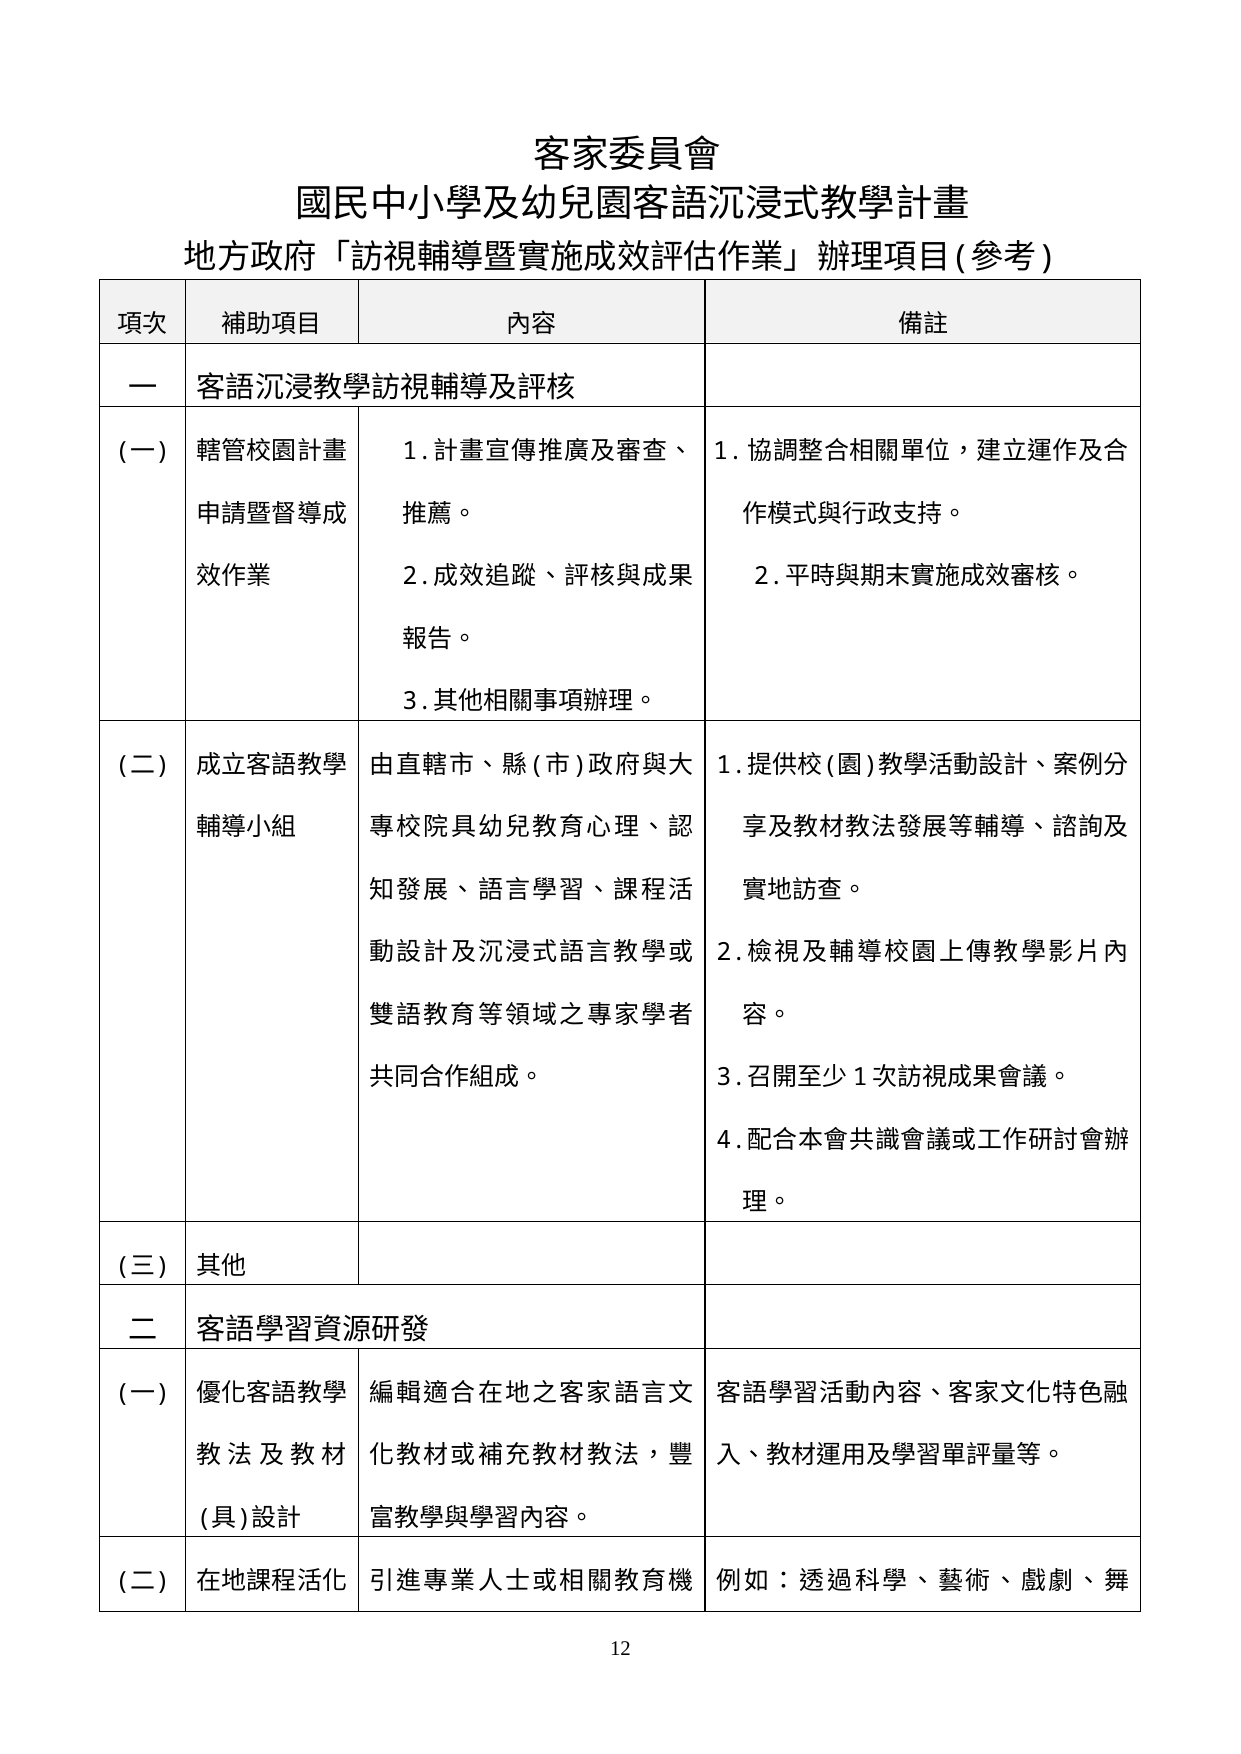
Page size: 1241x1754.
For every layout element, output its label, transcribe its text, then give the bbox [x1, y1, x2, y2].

table_cell 二 [100, 1285, 185, 1348]
table_cell 由直轄市、縣(市)政府與大專校院具幼兒教育心理、認知發展、語言學習、課程活動設計及沉浸式語言教學或雙語教育等領域之專家學者共同合作組成。 [359, 721, 704, 1221]
table_cell (三) [100, 1222, 185, 1284]
table_header 備註 [706, 280, 1140, 342]
table_cell 優化客語教學教法及教材(具)設計 [186, 1349, 358, 1536]
text 地方政府「訪視輔導暨實施成效評估作業」辦理項目(參考) [118, 227, 1122, 279]
table_cell 提供校(園)教學活動設計、案例分享及教材教法發展等輔導、諮詢及實地訪查。 檢視及輔導校園上傳教學影片內容。 召開至少1次訪視成果會議。 配合本會共識會議或工作研討會辦理。 [706, 721, 1140, 1221]
table_header 項次 [100, 280, 185, 342]
table_cell 客語學習活動內容、客家文化特色融入、教材運用及學習單評量等。 [706, 1349, 1140, 1536]
table_cell 轄管校園計畫申請暨督導成效作業 [186, 407, 358, 719]
table_cell (一) [100, 1349, 185, 1536]
table_cell [359, 1222, 704, 1284]
table_cell (二) [100, 1537, 185, 1611]
table_cell [706, 1285, 1140, 1348]
table_header 補助項目 [186, 280, 358, 342]
table_cell 在地課程活化 [186, 1537, 358, 1611]
table_cell 客語沉浸教學訪視輔導及評核 [186, 344, 704, 406]
table_cell 其他 [186, 1222, 358, 1284]
table_cell 協調整合相關單位，建立運作及合作模式與行政支持。 平時與期末實施成效審核。 [706, 407, 1140, 719]
table_cell (二) [100, 721, 185, 1221]
table_header 內容 [359, 280, 704, 342]
table_cell 計畫宣傳推廣及審查、推薦。 成效追蹤、評核與成果報告。 其他相關事項辦理。 [359, 407, 704, 719]
text 國民中小學及幼兒園客語沉浸式教學計畫 [143, 175, 1122, 227]
table_cell 編輯適合在地之客家語言文化教材或補充教材教法，豐富教學與學習內容。 [359, 1349, 704, 1536]
table_cell 一 [100, 344, 185, 406]
table_cell 客語學習資源研發 [186, 1285, 704, 1348]
table_cell 成立客語教學輔導小組 [186, 721, 358, 1221]
text 客家委員會 [133, 137, 1122, 175]
table_cell (一) [100, 407, 185, 719]
table_cell 例如：透過科學、藝術、戲劇、舞 [706, 1537, 1140, 1611]
table_cell [706, 344, 1140, 406]
table_cell [706, 1222, 1140, 1284]
table_cell 引進專業人士或相關教育機 [359, 1537, 704, 1611]
